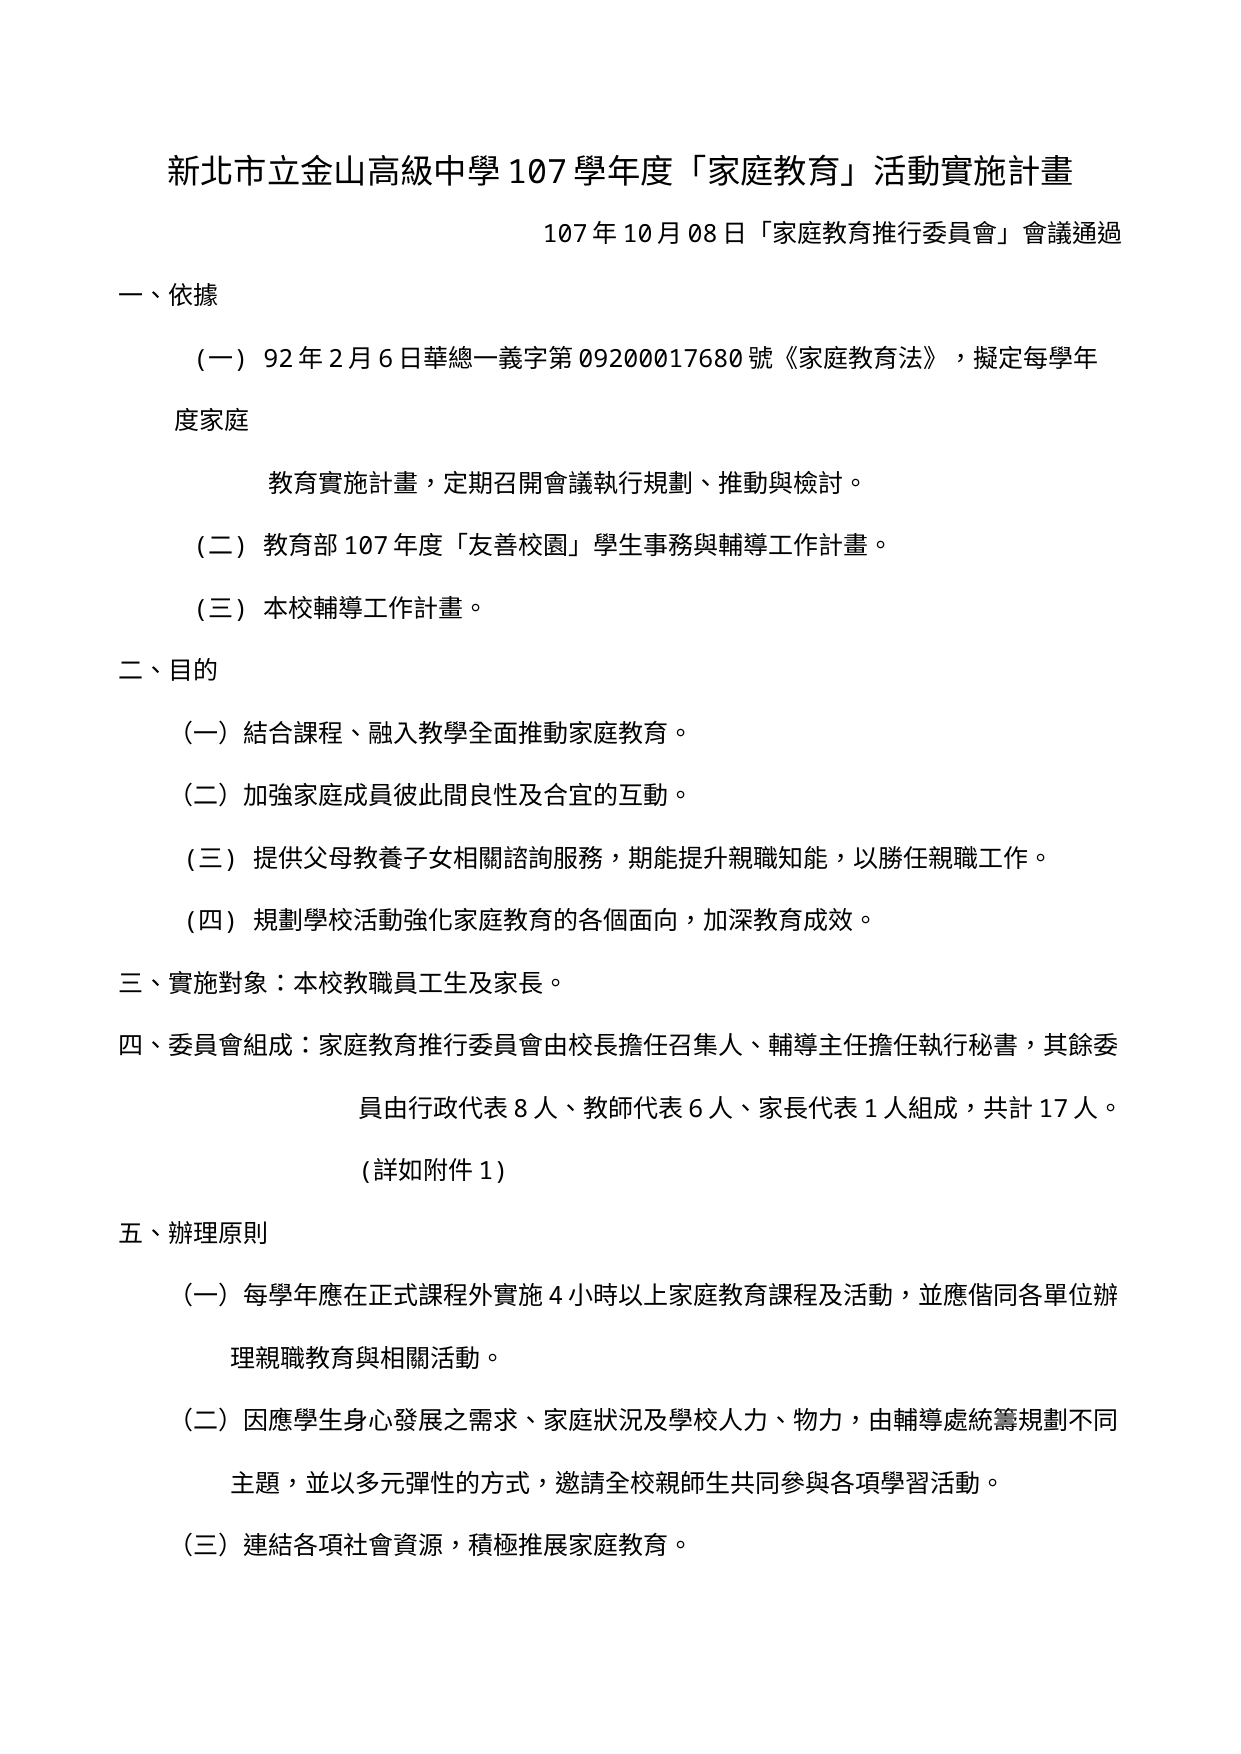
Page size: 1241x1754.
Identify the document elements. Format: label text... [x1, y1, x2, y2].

text （二）加強家庭成員彼此間良性及合宜的互動。 [124, 752, 1122, 814]
text 五、辦理原則 [118, 1189, 1122, 1252]
text 教育實施計畫，定期召開會議執行規劃、推動與檢討。 [118, 439, 1122, 502]
text （三）連結各項社會資源，積極推展家庭教育。 [168, 1502, 1122, 1564]
text (詳如附件1) [118, 1127, 1122, 1189]
text (三) 本校輔導工作計畫。 [118, 564, 1122, 627]
text (一) 92年2月6日華總一義字第09200017680號《家庭教育法》，擬定每學年度家庭 [118, 314, 1122, 439]
text （二）因應學生身心發展之需求、家庭狀況及學校人力、物力，由輔導處統籌規劃不同主題，並以多元彈性的方式，邀請全校親師生共同參與各項學習活動。 [168, 1377, 1122, 1502]
text 員由行政代表8人、教師代表6人、家長代表1人組成，共計17人。 [118, 1064, 1122, 1127]
text (三) 提供父母教養子女相關諮詢服務，期能提升親職知能，以勝任親職工作。 [124, 814, 1122, 877]
text （一）每學年應在正式課程外實施4小時以上家庭教育課程及活動，並應偕同各單位辦理親職教育與相關活動。 [168, 1252, 1122, 1377]
text (四) 規劃學校活動強化家庭教育的各個面向，加深教育成效。 [124, 877, 1122, 939]
text 二、目的 [118, 627, 1122, 689]
text 107年10月08日「家庭教育推行委員會」會議通過 [118, 189, 1122, 252]
text (二) 教育部107年度「友善校園」學生事務與輔導工作計畫。 [118, 502, 1122, 564]
text 三、實施對象：本校教職員工生及家長。 [118, 939, 1122, 1002]
text 一、依據 [118, 252, 1122, 314]
text （一）結合課程、融入教學全面推動家庭教育。 [124, 689, 1122, 752]
text 新北市立金山高級中學107學年度「家庭教育」活動實施計畫 [118, 127, 1122, 189]
text 四、委員會組成：家庭教育推行委員會由校長擔任召集人、輔導主任擔任執行秘書，其餘委 [118, 1002, 1122, 1064]
